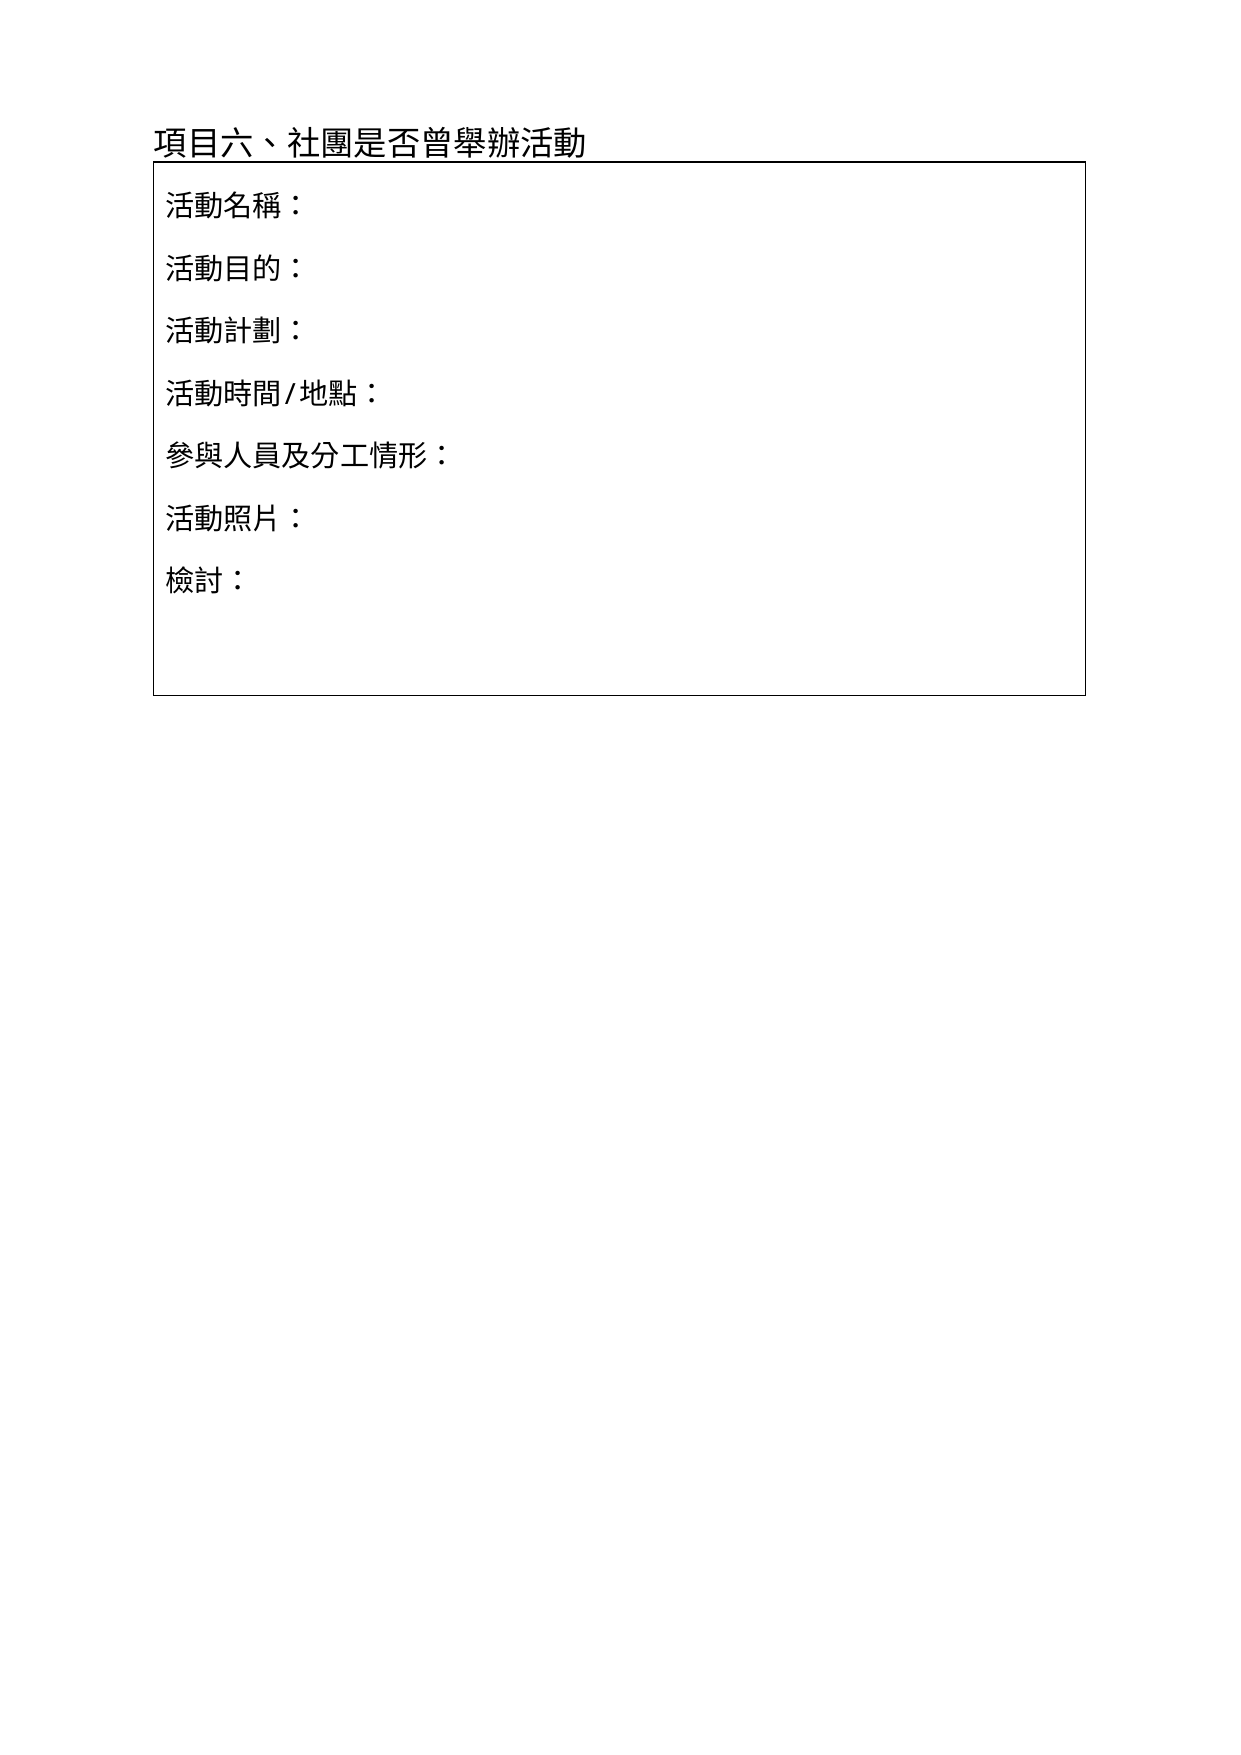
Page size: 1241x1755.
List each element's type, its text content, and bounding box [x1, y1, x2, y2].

table_header 活動名稱： 活動目的： 活動計劃： 活動時間/地點： 參與人員及分工情形： 活動照片： 檢討： [154, 163, 1085, 695]
text 項目六、社團是否曾舉辦活動 [153, 99, 1087, 161]
